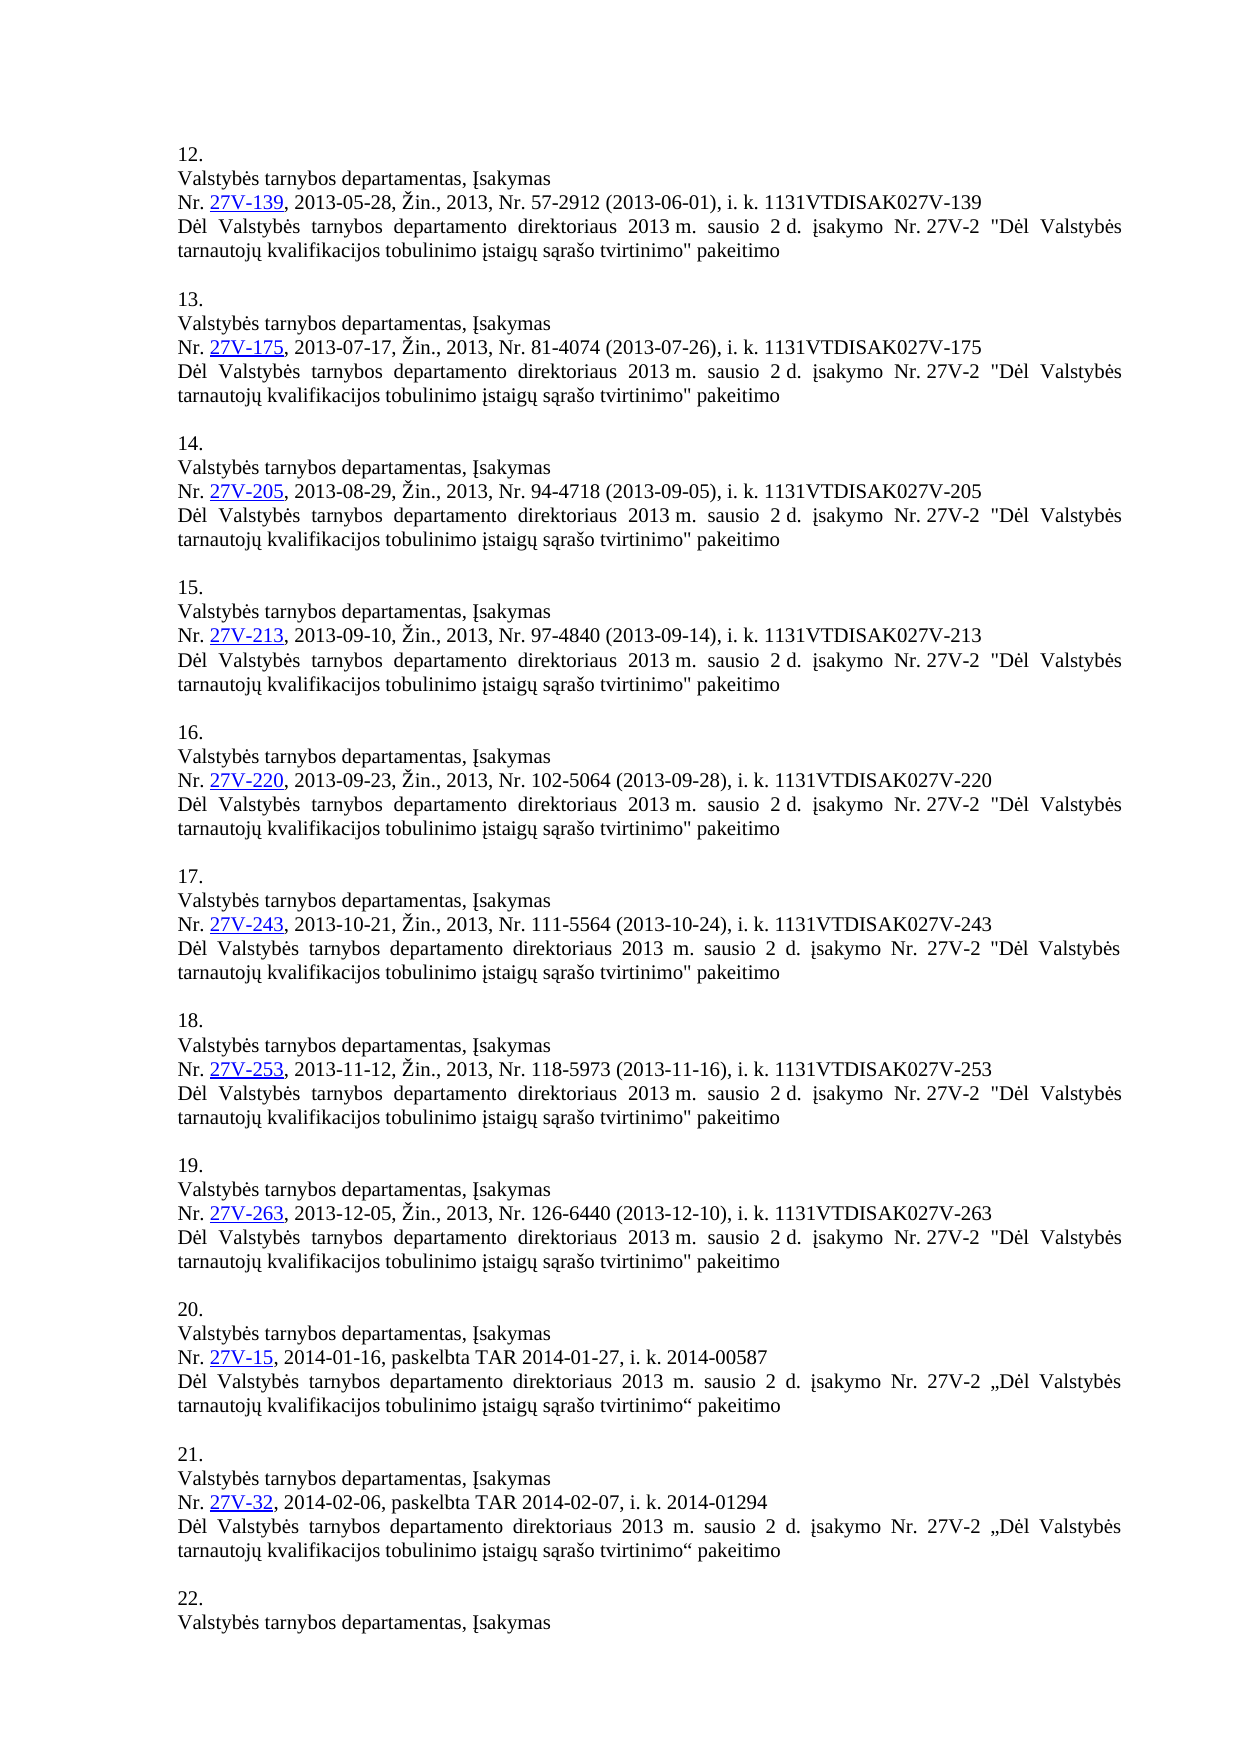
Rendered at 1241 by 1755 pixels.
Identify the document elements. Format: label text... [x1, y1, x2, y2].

text Valstybės tarnybos departamentas, Įsakymas [177, 1466, 1122, 1490]
text 17. [177, 864, 1122, 888]
text Valstybės tarnybos departamentas, Įsakymas [177, 599, 1122, 623]
text Dėl Valstybės tarnybos departamento direktoriaus 2013 m. sausio 2 d. įsakymo Nr. 27V-2 "Dėl Valstybės tarnautojų kvalifikacijos tobulinimo įstaigų sąrašo tvirtinimo" pakeitimo [177, 792, 1122, 840]
text Dėl Valstybės tarnybos departamento direktoriaus 2013 m. sausio 2 d. įsakymo Nr. 27V-2 "Dėl Valstybės tarnautojų kvalifikacijos tobulinimo įstaigų sąrašo tvirtinimo" pakeitimo [177, 1225, 1122, 1273]
text Nr. 27V-253, 2013-11-12, Žin., 2013, Nr. 118-5973 (2013-11-16), i. k. 1131VTDISAK027V-253 [177, 1057, 1122, 1081]
text Valstybės tarnybos departamentas, Įsakymas [177, 744, 1122, 768]
text Nr. 27V-139, 2013-05-28, Žin., 2013, Nr. 57-2912 (2013-06-01), i. k. 1131VTDISAK027V-139 [177, 190, 1122, 214]
text Valstybės tarnybos departamentas, Įsakymas [177, 888, 1122, 912]
text Nr. 27V-15, 2014-01-16, paskelbta TAR 2014-01-27, i. k. 2014-00587 [177, 1345, 1122, 1369]
text Dėl Valstybės tarnybos departamento direktoriaus 2013 m. sausio 2 d. įsakymo Nr. 27V-2 "Dėl Valstybės tarnautojų kvalifikacijos tobulinimo įstaigų sąrašo tvirtinimo" pakeitimo [177, 647, 1122, 696]
text Dėl Valstybės tarnybos departamento direktoriaus 2013 m. sausio 2 d. įsakymo Nr. 27V-2 "Dėl Valstybės tarnautojų kvalifikacijos tobulinimo įstaigų sąrašo tvirtinimo" pakeitimo [177, 214, 1122, 262]
text Nr. 27V-205, 2013-08-29, Žin., 2013, Nr. 94-4718 (2013-09-05), i. k. 1131VTDISAK027V-205 [177, 479, 1122, 503]
text 15. [177, 575, 1122, 599]
text 20. [177, 1297, 1122, 1321]
text Nr. 27V-243, 2013-10-21, Žin., 2013, Nr. 111-5564 (2013-10-24), i. k. 1131VTDISAK027V-243 [177, 912, 1122, 936]
text 22. [177, 1586, 1122, 1610]
text Valstybės tarnybos departamentas, Įsakymas [177, 1610, 1122, 1634]
text Nr. 27V-175, 2013-07-17, Žin., 2013, Nr. 81-4074 (2013-07-26), i. k. 1131VTDISAK027V-175 [177, 335, 1122, 359]
text 12. [177, 142, 1122, 166]
text Valstybės tarnybos departamentas, Įsakymas [177, 1177, 1122, 1201]
text Nr. 27V-213, 2013-09-10, Žin., 2013, Nr. 97-4840 (2013-09-14), i. k. 1131VTDISAK027V-213 [177, 623, 1122, 647]
text Valstybės tarnybos departamentas, Įsakymas [177, 311, 1122, 335]
text 19. [177, 1153, 1122, 1177]
text 13. [177, 287, 1122, 311]
text Dėl Valstybės tarnybos departamento direktoriaus 2013 m. sausio 2 d. įsakymo Nr. 27V-2 "Dėl Valstybės tarnautojų kvalifikacijos tobulinimo įstaigų sąrašo tvirtinimo" pakeitimo [177, 359, 1122, 407]
text Dėl Valstybės tarnybos departamento direktoriaus 2013 m. sausio 2 d. įsakymo Nr. 27V-2 „Dėl Valstybės tarnautojų kvalifikacijos tobulinimo įstaigų sąrašo tvirtinimo“ pakeitimo [177, 1369, 1122, 1417]
text 16. [177, 720, 1122, 744]
text Nr. 27V-32, 2014-02-06, paskelbta TAR 2014-02-07, i. k. 2014-01294 [177, 1490, 1122, 1514]
text Valstybės tarnybos departamentas, Įsakymas [177, 1321, 1122, 1345]
text Valstybės tarnybos departamentas, Įsakymas [177, 166, 1122, 190]
text 14. [177, 431, 1122, 455]
text Valstybės tarnybos departamentas, Įsakymas [177, 455, 1122, 479]
text Nr. 27V-220, 2013-09-23, Žin., 2013, Nr. 102-5064 (2013-09-28), i. k. 1131VTDISAK027V-220 [177, 768, 1122, 792]
text Nr. 27V-263, 2013-12-05, Žin., 2013, Nr. 126-6440 (2013-12-10), i. k. 1131VTDISAK027V-263 [177, 1201, 1122, 1225]
text Dėl Valstybės tarnybos departamento direktoriaus 2013 m. sausio 2 d. įsakymo Nr. 27V-2 "Dėl Valstybės tarnautojų kvalifikacijos tobulinimo įstaigų sąrašo tvirtinimo" pakeitimo [177, 1081, 1122, 1129]
text 21. [177, 1442, 1122, 1466]
text Valstybės tarnybos departamentas, Įsakymas [177, 1032, 1122, 1057]
text Dėl Valstybės tarnybos departamento direktoriaus 2013 m. sausio 2 d. įsakymo Nr. 27V-2 "Dėl Valstybės tarnautojų kvalifikacijos tobulinimo įstaigų sąrašo tvirtinimo" pakeitimo [177, 503, 1122, 551]
text 18. [177, 1008, 1122, 1032]
text Dėl Valstybės tarnybos departamento direktoriaus 2013 m. sausio 2 d. įsakymo Nr. 27V-2 „Dėl Valstybės tarnautojų kvalifikacijos tobulinimo įstaigų sąrašo tvirtinimo“ pakeitimo [177, 1514, 1122, 1562]
text Dėl Valstybės tarnybos departamento direktoriaus 2013 m. sausio 2 d. įsakymo Nr. 27V-2 "Dėl Valstybės tarnautojų kvalifikacijos tobulinimo įstaigų sąrašo tvirtinimo" pakeitimo [177, 936, 1122, 984]
